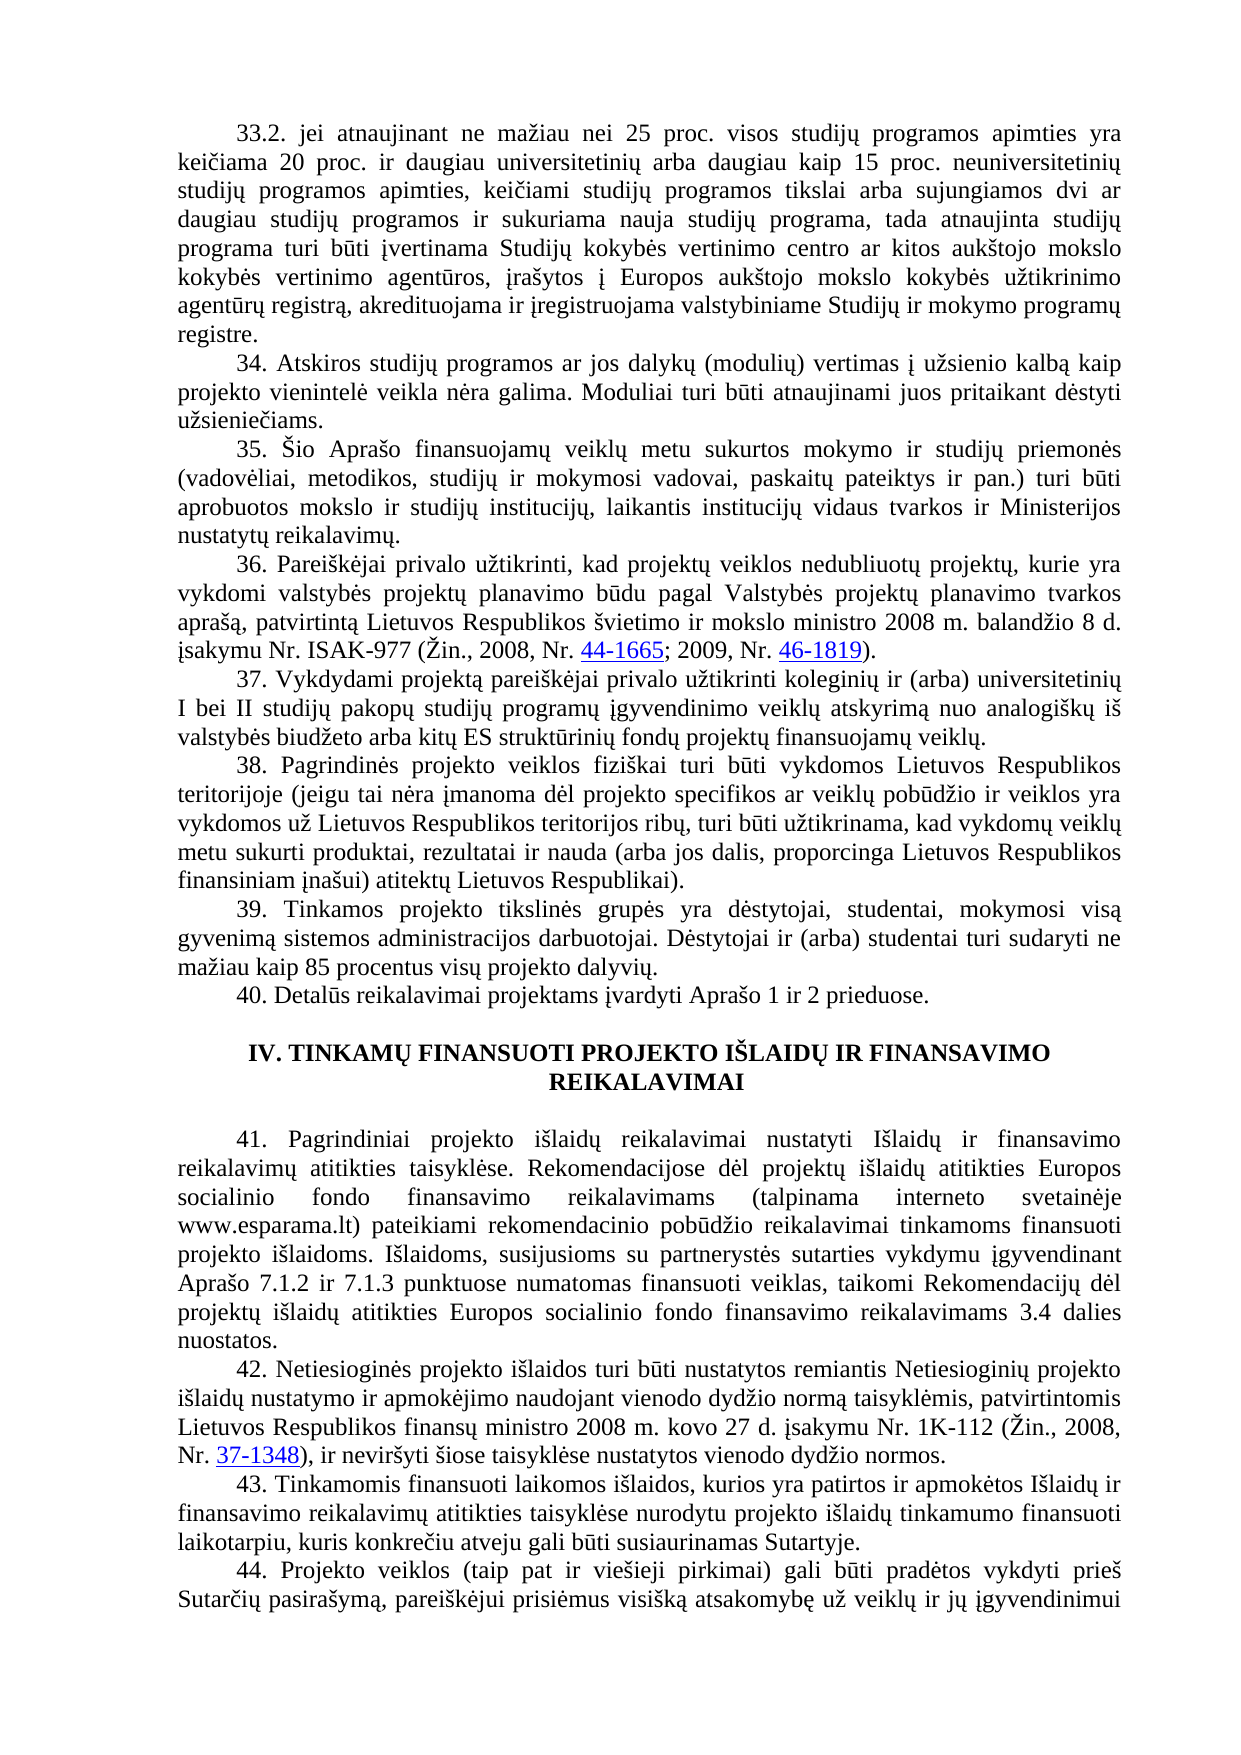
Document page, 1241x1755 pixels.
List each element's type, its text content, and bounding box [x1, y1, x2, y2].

text 42. Netiesioginės projekto išlaidos turi būti nustatytos remiantis Netiesioginių projekto išlaidų nustatymo ir apmokėjimo naudojant vienodo dydžio normą taisyklėmis, patvirtintomis Lietuvos Respublikos finansų ministro 2008 m. kovo 27 d. įsakymu Nr. 1K-112 (Žin., 2008, Nr. 37-1348), ir neviršyti šiose taisyklėse nustatytos vienodo dydžio normos. [177, 1354, 1122, 1469]
text 36. Pareiškėjai privalo užtikrinti, kad projektų veiklos nedubliuotų projektų, kurie yra vykdomi valstybės projektų planavimo būdu pagal Valstybės projektų planavimo tvarkos aprašą, patvirtintą Lietuvos Respublikos švietimo ir mokslo ministro 2008 m. balandžio 8 d. įsakymu Nr. ISAK-977 (Žin., 2008, Nr. 44-1665; 2009, Nr. 46-1819). [177, 549, 1122, 664]
text 44. Projekto veiklos (taip pat ir viešieji pirkimai) gali būti pradėtos vykdyti prieš Sutarčių pasirašymą, pareiškėjui prisiėmus visišką atsakomybę už veiklų ir jų įgyvendinimui [177, 1556, 1122, 1613]
text 43. Tinkamomis finansuoti laikomos išlaidos, kurios yra patirtos ir apmokėtos Išlaidų ir finansavimo reikalavimų atitikties taisyklėse nurodytu projekto išlaidų tinkamumo finansuoti laikotarpiu, kuris konkrečiu atveju gali būti susiaurinamas Sutartyje. [177, 1469, 1122, 1556]
text 38. Pagrindinės projekto veiklos fiziškai turi būti vykdomos Lietuvos Respublikos teritorijoje (jeigu tai nėra įmanoma dėl projekto specifikos ar veiklų pobūdžio ir veiklos yra vykdomos už Lietuvos Respublikos teritorijos ribų, turi būti užtikrinama, kad vykdomų veiklų metu sukurti produktai, rezultatai ir nauda (arba jos dalis, proporcinga Lietuvos Respublikos finansiniam įnašui) atitektų Lietuvos Respublikai). [177, 751, 1122, 894]
text 35. Šio Aprašo finansuojamų veiklų metu sukurtos mokymo ir studijų priemonės (vadovėliai, metodikos, studijų ir mokymosi vadovai, paskaitų pateiktys ir pan.) turi būti aprobuotos mokslo ir studijų institucijų, laikantis institucijų vidaus tvarkos ir Ministerijos nustatytų reikalavimų. [177, 434, 1122, 549]
text 34. Atskiros studijų programos ar jos dalykų (modulių) vertimas į užsienio kalbą kaip projekto vienintelė veikla nėra galima. Moduliai turi būti atnaujinami juos pritaikant dėstyti užsieniečiams. [177, 348, 1122, 434]
text 39. Tinkamos projekto tikslinės grupės yra dėstytojai, studentai, mokymosi visą gyvenimą sistemos administracijos darbuotojai. Dėstytojai ir (arba) studentai turi sudaryti ne mažiau kaip 85 procentus visų projekto dalyvių. [177, 894, 1122, 981]
text 41. Pagrindiniai projekto išlaidų reikalavimai nustatyti Išlaidų ir finansavimo reikalavimų atitikties taisyklėse. Rekomendacijose dėl projektų išlaidų atitikties Europos socialinio fondo finansavimo reikalavimams (talpinama interneto svetainėje www.esparama.lt) pateikiami rekomendacinio pobūdžio reikalavimai tinkamoms finansuoti projekto išlaidoms. Išlaidoms, susijusioms su partnerystės sutarties vykdymu įgyvendinant Aprašo 7.1.2 ir 7.1.3 punktuose numatomas finansuoti veiklas, taikomi Rekomendacijų dėl projektų išlaidų atitikties Europos socialinio fondo finansavimo reikalavimams 3.4 dalies nuostatos. [177, 1124, 1122, 1354]
text 37. Vykdydami projektą pareiškėjai privalo užtikrinti koleginių ir (arba) universitetinių I bei II studijų pakopų studijų programų įgyvendinimo veiklų atskyrimą nuo analogiškų iš valstybės biudžeto arba kitų ES struktūrinių fondų projektų finansuojamų veiklų. [177, 664, 1122, 751]
text 40. Detalūs reikalavimai projektams įvardyti Aprašo 1 ir 2 prieduose. [177, 981, 1122, 1009]
text 33.2. jei atnaujinant ne mažiau nei 25 proc. visos studijų programos apimties yra keičiama 20 proc. ir daugiau universitetinių arba daugiau kaip 15 proc. neuniversitetinių studijų programos apimties, keičiami studijų programos tikslai arba sujungiamos dvi ar daugiau studijų programos ir sukuriama nauja studijų programa, tada atnaujinta studijų programa turi būti įvertinama Studijų kokybės vertinimo centro ar kitos aukštojo mokslo kokybės vertinimo agentūros, įrašytos į Europos aukštojo mokslo kokybės užtikrinimo agentūrų registrą, akredituojama ir įregistruojama valstybiniame Studijų ir mokymo programų registre. [177, 118, 1122, 348]
text IV. TINKAMŲ FINANSUOTI PROJEKTO IŠLAIDŲ IR FINANSAVIMO REIKALAVIMAI [177, 1038, 1122, 1096]
